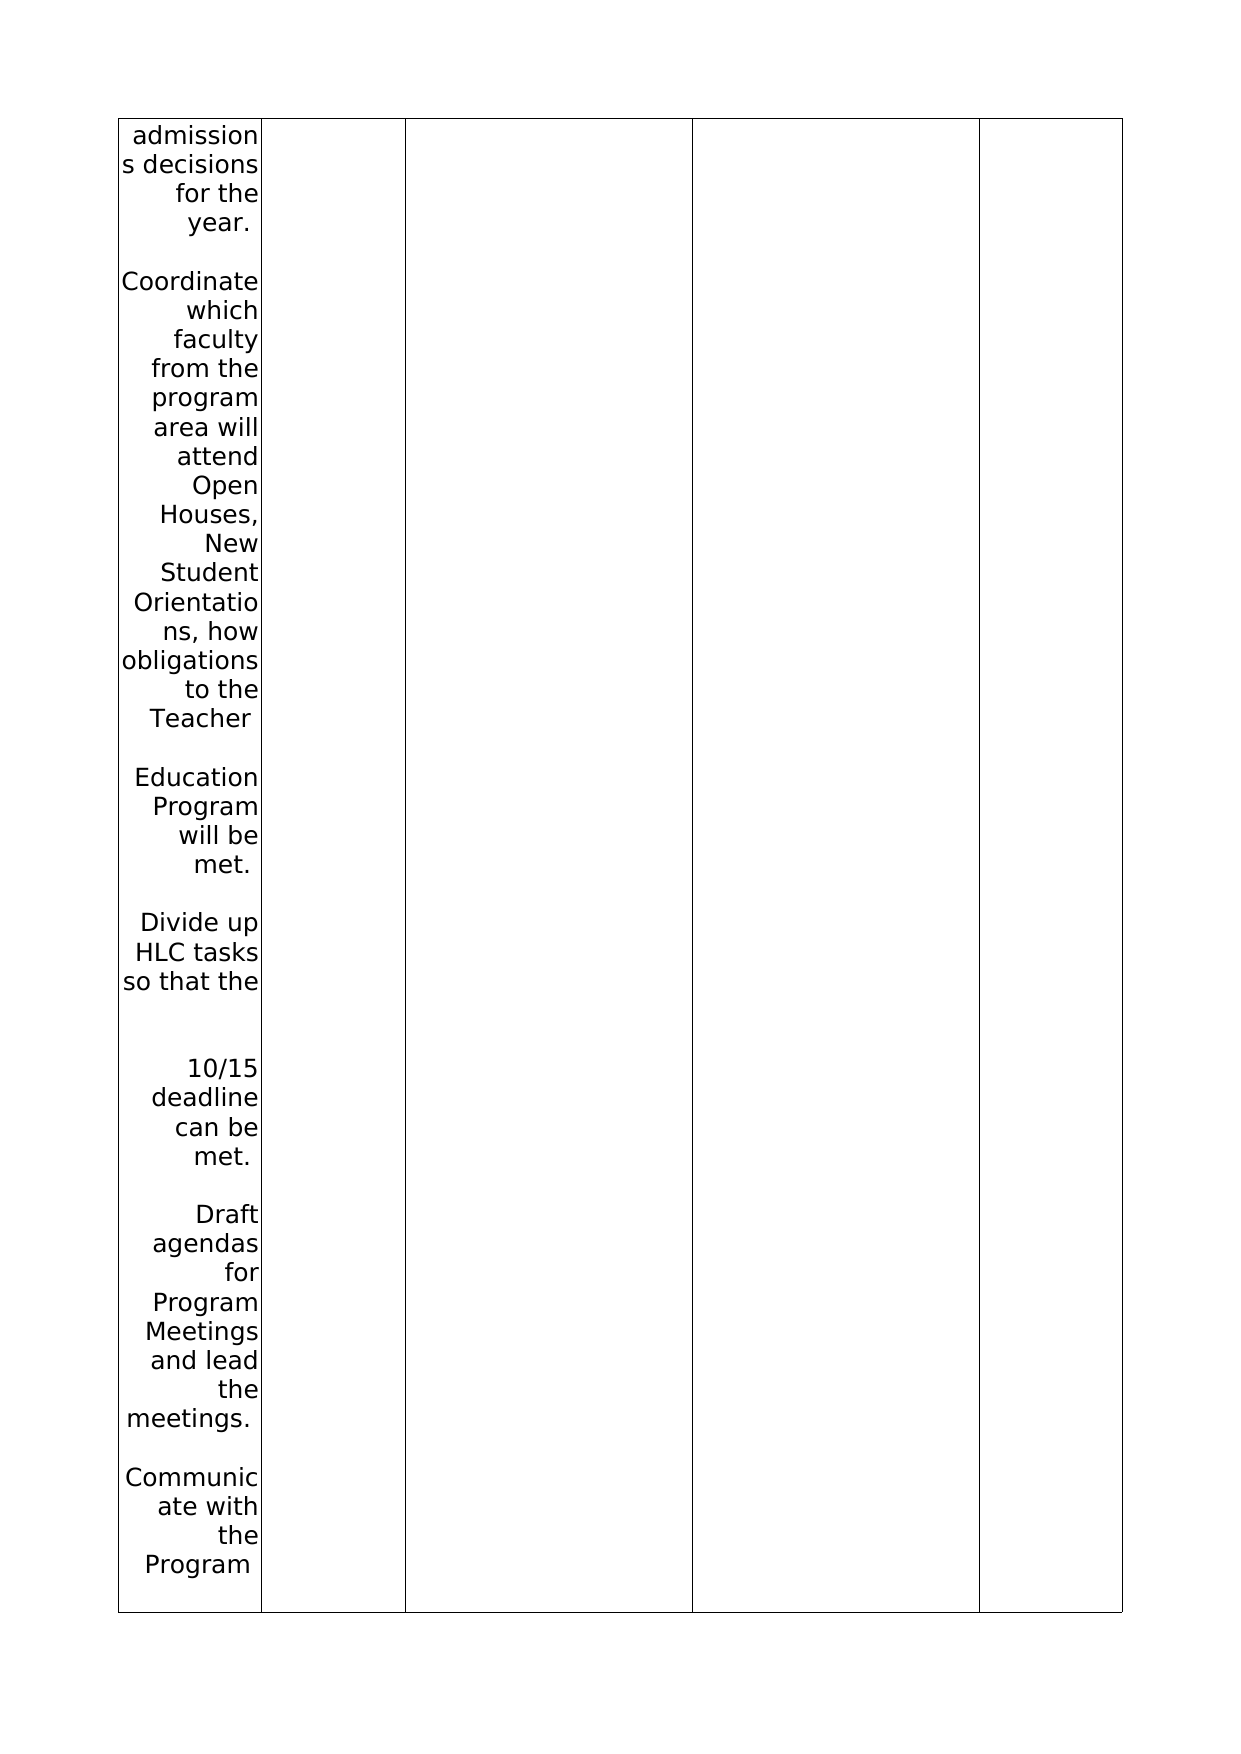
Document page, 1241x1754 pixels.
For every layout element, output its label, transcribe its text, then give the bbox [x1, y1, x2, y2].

table_cell [406, 119, 692, 1612]
table_cell [262, 119, 405, 1612]
table_cell [693, 119, 979, 1612]
table_cell [980, 119, 1122, 1612]
table_cell admissions decisions for the year. Coordinate which faculty from the program area will attend Open Houses, New Student Orientations, how obligations to the Teacher Education Program will be met. Divide up HLC tasks so that the 10/15 deadline can be met. Draft agendas for Program Meetings and lead the meetings. Communicate with the Program [119, 119, 261, 1612]
